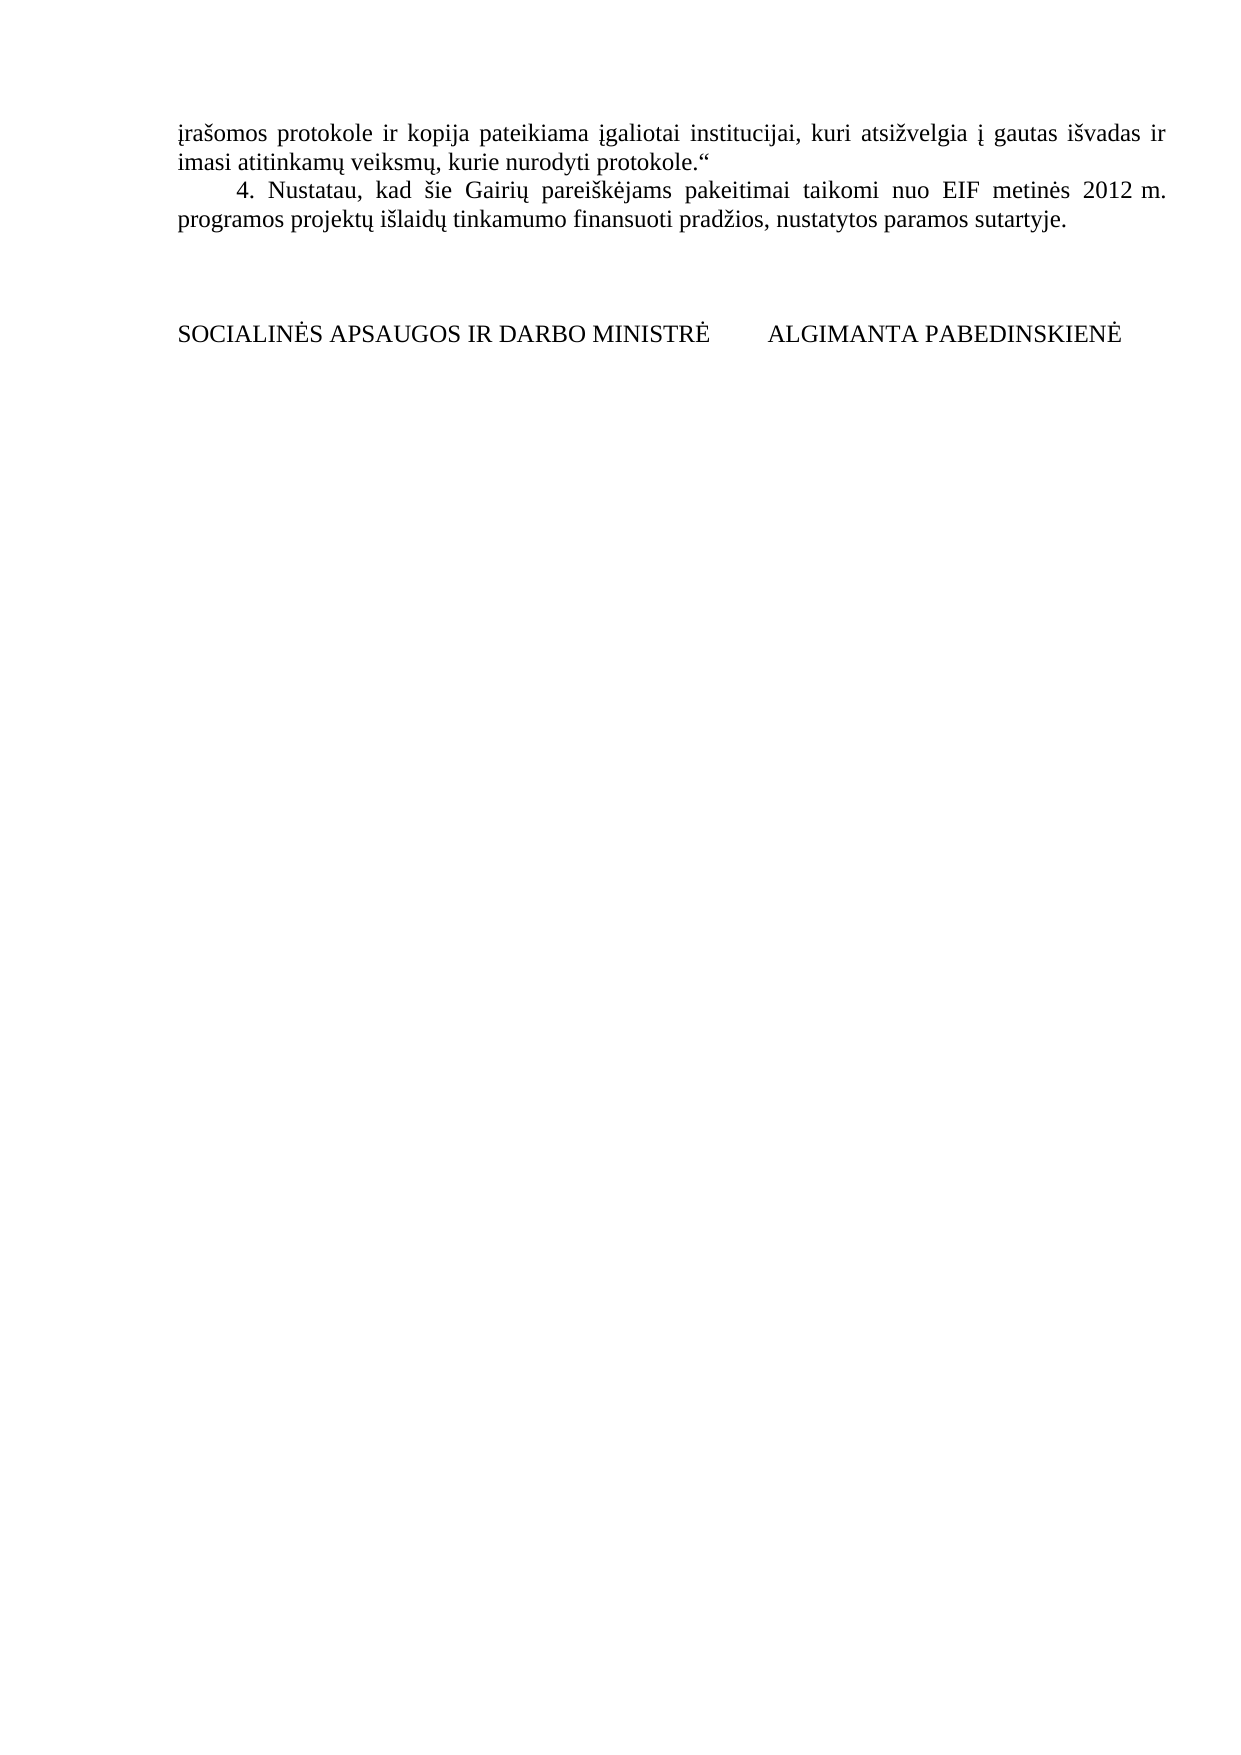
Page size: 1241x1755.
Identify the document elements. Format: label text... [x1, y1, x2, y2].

text 4. Nustatau, kad šie Gairių pareiškėjams pakeitimai taikomi nuo EIF metinės 2012 m. programos projektų išlaidų tinkamumo finansuoti pradžios, nustatytos paramos sutartyje. [177, 176, 1166, 233]
text Socialinės apsaugos ir darbo ministrė Algimanta Pabedinskienė [177, 319, 1166, 348]
text įrašomos protokole ir kopija pateikiama įgaliotai institucijai, kuri atsižvelgia į gautas išvadas ir imasi atitinkamų veiksmų, kurie nurodyti protokole.“ [177, 118, 1166, 176]
